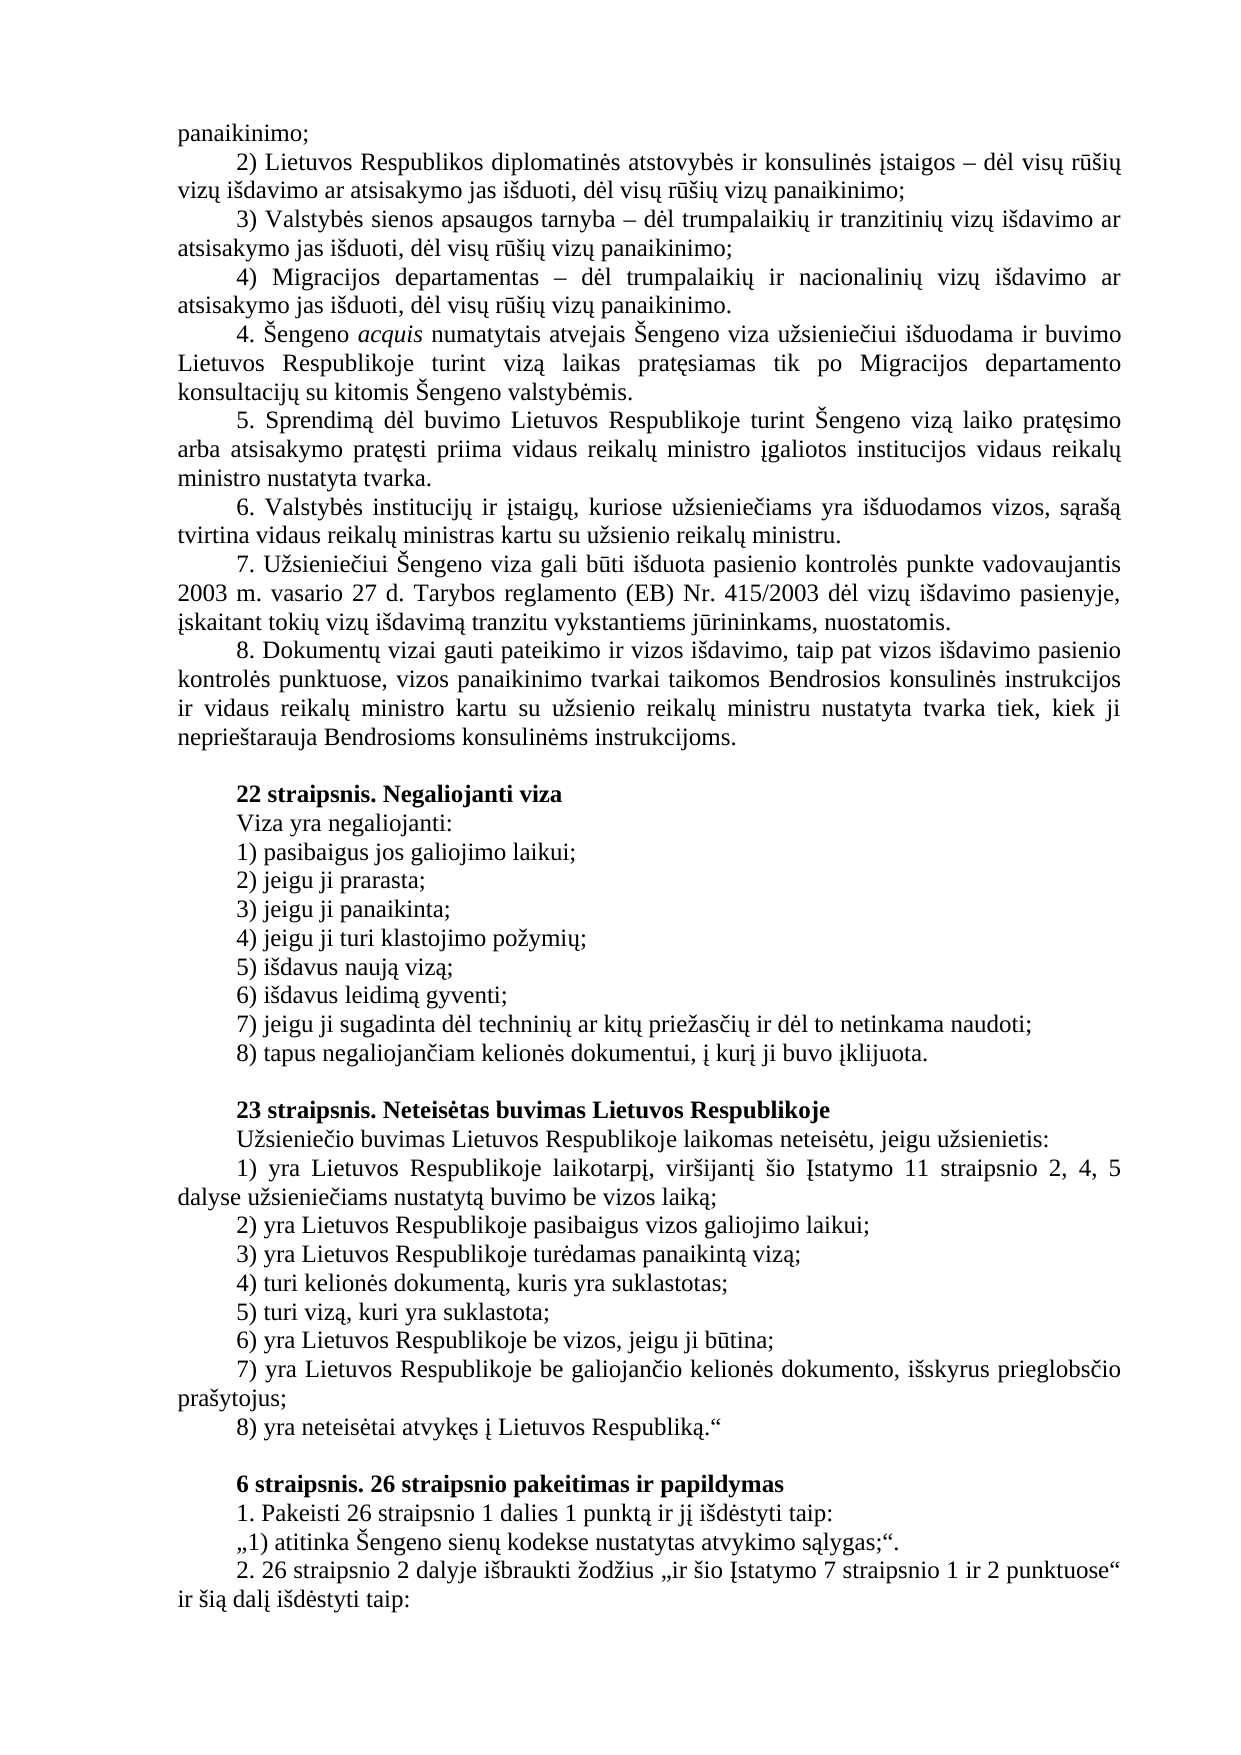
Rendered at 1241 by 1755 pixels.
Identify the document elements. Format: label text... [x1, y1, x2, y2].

text 5) turi vizą, kuri yra suklastota; [177, 1297, 1122, 1326]
text Užsieniečio buvimas Lietuvos Respublikoje laikomas neteisėtu, jeigu užsienietis: [177, 1124, 1122, 1153]
text 4) turi kelionės dokumentą, kuris yra suklastotas; [177, 1268, 1122, 1297]
text 2) jeigu ji prarasta; [177, 866, 1122, 894]
text 4) jeigu ji turi klastojimo požymių; [177, 923, 1122, 952]
text 5) išdavus naują vizą; [177, 952, 1122, 981]
text 6. Valstybės institucijų ir įstaigų, kuriose užsieniečiams yra išduodamos vizos, sąrašą tvirtina vidaus reikalų ministras kartu su užsienio reikalų ministru. [177, 492, 1122, 549]
text 6) yra Lietuvos Respublikoje be vizos, jeigu ji būtina; [177, 1326, 1122, 1354]
text 4. Šengeno acquis numatytais atvejais Šengeno viza užsieniečiui išduodama ir buvimo Lietuvos Respublikoje turint vizą laikas pratęsiamas tik po Migracijos departamento konsultacijų su kitomis Šengeno valstybėmis. [177, 319, 1122, 406]
text 8) yra neteisėtai atvykęs į Lietuvos Respubliką.“ [177, 1412, 1122, 1441]
text 3) yra Lietuvos Respublikoje turėdamas panaikintą vizą; [177, 1239, 1122, 1268]
text 6) išdavus leidimą gyventi; [177, 981, 1122, 1009]
text Viza yra negaliojanti: [177, 808, 1122, 837]
text 7) yra Lietuvos Respublikoje be galiojančio kelionės dokumento, išskyrus prieglobsčio prašytojus; [177, 1354, 1122, 1412]
text 2) yra Lietuvos Respublikoje pasibaigus vizos galiojimo laikui; [177, 1211, 1122, 1239]
text 4) Migracijos departamentas – dėl trumpalaikių ir nacionalinių vizų išdavimo ar atsisakymo jas išduoti, dėl visų rūšių vizų panaikinimo. [177, 262, 1122, 319]
text 23 straipsnis. Neteisėtas buvimas Lietuvos Respublikoje [177, 1096, 1122, 1124]
text 3) Valstybės sienos apsaugos tarnyba – dėl trumpalaikių ir tranzitinių vizų išdavimo ar atsisakymo jas išduoti, dėl visų rūšių vizų panaikinimo; [177, 204, 1122, 262]
text 8. Dokumentų vizai gauti pateikimo ir vizos išdavimo, taip pat vizos išdavimo pasienio kontrolės punktuose, vizos panaikinimo tvarkai taikomos Bendrosios konsulinės instrukcijos ir vidaus reikalų ministro kartu su užsienio reikalų ministru nustatyta tvarka tiek, kiek ji neprieštarauja Bendrosioms konsulinėms instrukcijoms. [177, 636, 1122, 751]
text 5. Sprendimą dėl buvimo Lietuvos Respublikoje turint Šengeno vizą laiko pratęsimo arba atsisakymo pratęsti priima vidaus reikalų ministro įgaliotos institucijos vidaus reikalų ministro nustatyta tvarka. [177, 406, 1122, 492]
text 22 straipsnis. Negaliojanti viza [177, 779, 1122, 808]
text 1) yra Lietuvos Respublikoje laikotarpį, viršijantį šio Įstatymo 11 straipsnio 2, 4, 5 dalyse užsieniečiams nustatytą buvimo be vizos laiką; [177, 1153, 1122, 1211]
text 2. 26 straipsnio 2 dalyje išbraukti žodžius „ir šio Įstatymo 7 straipsnio 1 ir 2 punktuose“ ir šią dalį išdėstyti taip: [177, 1556, 1122, 1613]
text 3) jeigu ji panaikinta; [177, 894, 1122, 923]
text 2) Lietuvos Respublikos diplomatinės atstovybės ir konsulinės įstaigos – dėl visų rūšių vizų išdavimo ar atsisakymo jas išduoti, dėl visų rūšių vizų panaikinimo; [177, 147, 1122, 204]
text 1) pasibaigus jos galiojimo laikui; [177, 837, 1122, 866]
text 6 straipsnis. 26 straipsnio pakeitimas ir papildymas [177, 1469, 1122, 1498]
text 1. Pakeisti 26 straipsnio 1 dalies 1 punktą ir jį išdėstyti taip: [177, 1498, 1122, 1527]
text 8) tapus negaliojančiam kelionės dokumentui, į kurį ji buvo įklijuota. [177, 1038, 1122, 1067]
text panaikinimo; [177, 118, 1122, 147]
text 7. Užsieniečiui Šengeno viza gali būti išduota pasienio kontrolės punkte vadovaujantis 2003 m. vasario 27 d. Tarybos reglamento (EB) Nr. 415/2003 dėl vizų išdavimo pasienyje, įskaitant tokių vizų išdavimą tranzitu vykstantiems jūrininkams, nuostatomis. [177, 549, 1122, 636]
text 7) jeigu ji sugadinta dėl techninių ar kitų priežasčių ir dėl to netinkama naudoti; [177, 1009, 1122, 1038]
text „1) atitinka Šengeno sienų kodekse nustatytas atvykimo sąlygas;“. [177, 1527, 1122, 1556]
